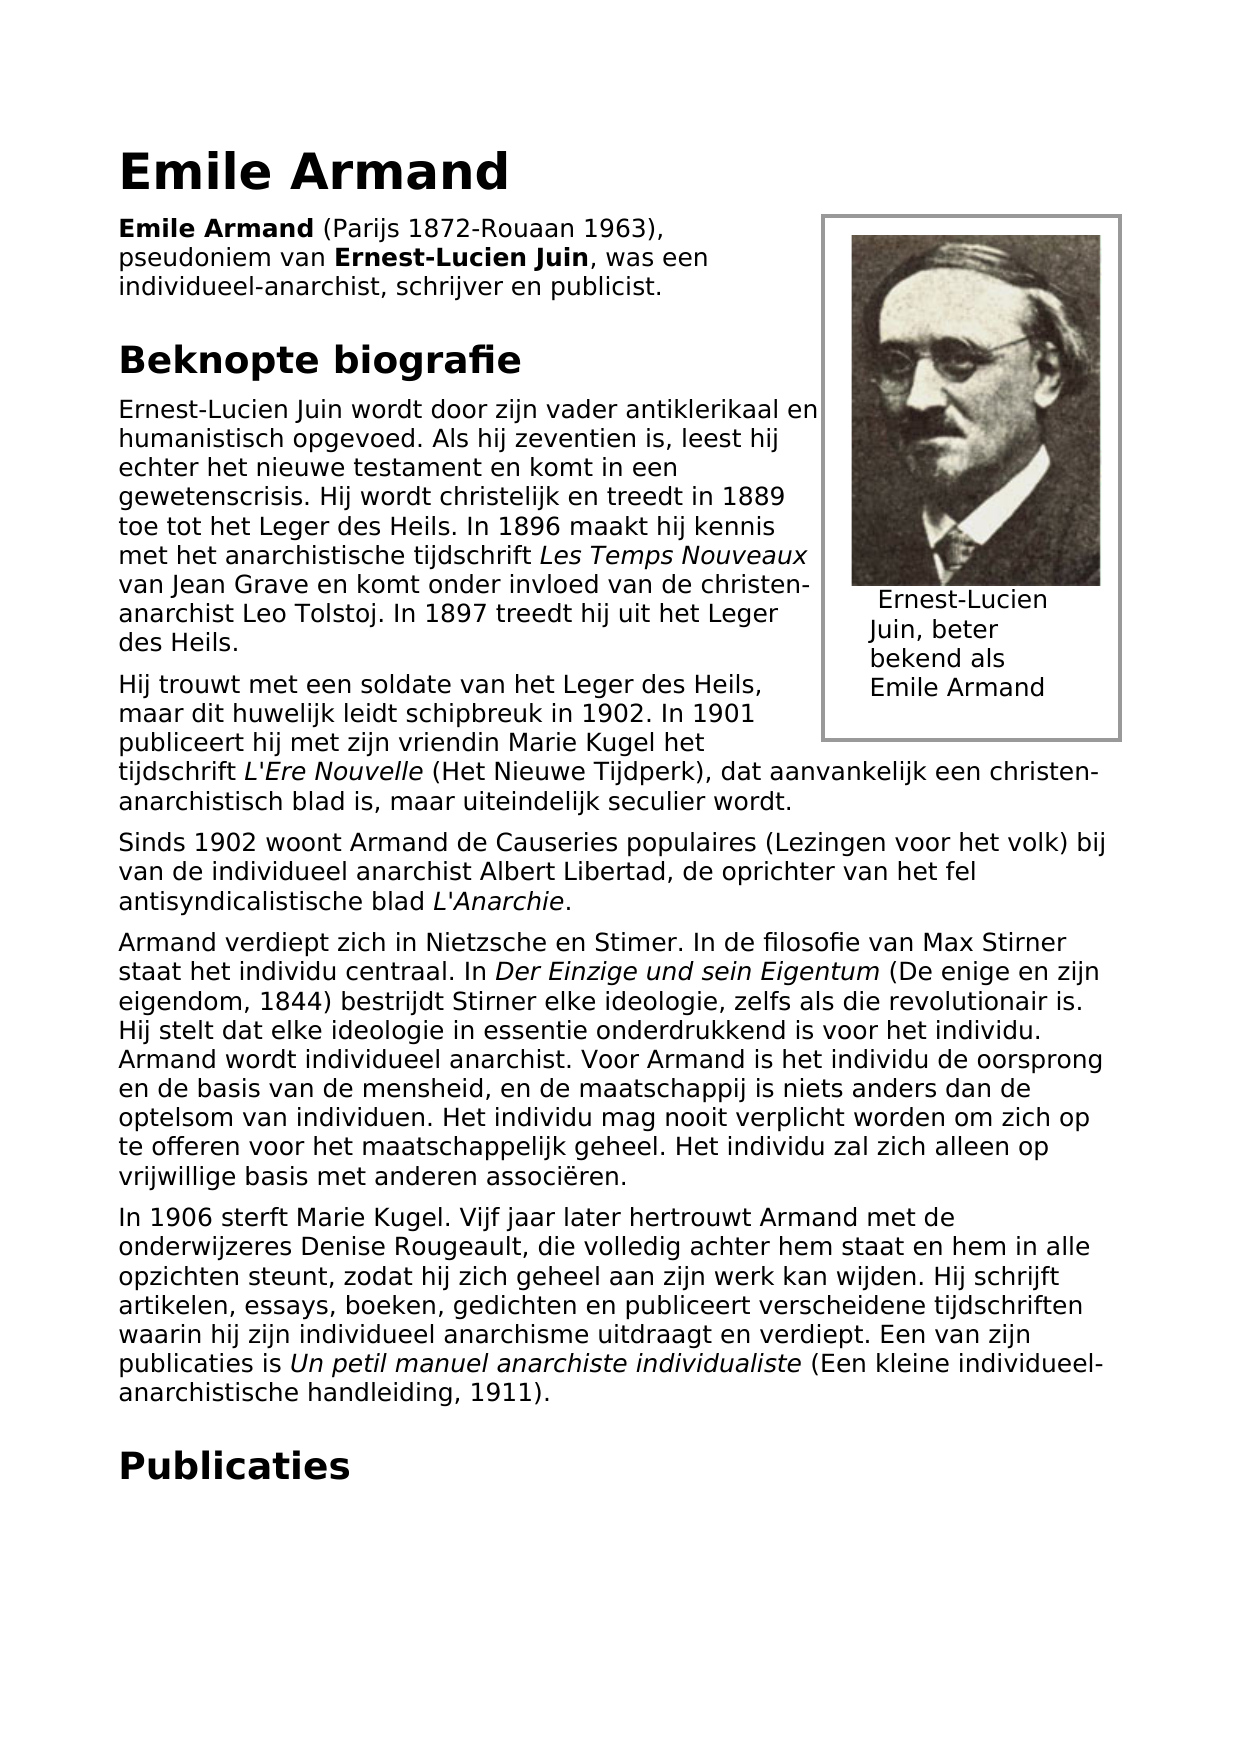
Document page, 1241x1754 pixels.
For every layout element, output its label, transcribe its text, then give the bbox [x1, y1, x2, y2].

text [825, 218, 834, 738]
text Ernest-Lucien Juin wordt door zijn vader antiklerikaal en humanistisch opgevoed. Als hij zeventien is, leest hij echter het nieuwe testament en komt in een gewetenscrisis. Hij wordt christelijk en treedt in 1889 toe tot het Leger des Heils. In 1896 maakt hij kennis met het anarchistische tijdschrift Les Temps Nouveaux van Jean Grave en komt onder invloed van de christen-anarchist Leo Tolstoj. In 1897 treedt hij uit het Leger des Heils. [118, 395, 821, 657]
subtitle Publicaties [118, 1445, 1122, 1489]
text Emile Armand (Parijs 1872-Rouaan 1963), pseudoniem van Ernest-Lucien Juin, was een individueel-anarchist, schrijver en publicist. [118, 214, 821, 301]
text In 1906 sterft Marie Kugel. Vijf jaar later hertrouwt Armand met de onderwijzeres Denise Rougeault, die volledig achter hem staat en hem in alle opzichten steunt, zodat hij zich geheel aan zijn werk kan wijden. Hij schrijft artikelen, essays, boeken, gedichten en publiceert verscheidene tijdschriften waarin hij zijn individueel anarchisme uitdraagt en verdiept. Een van zijn publicaties is Un petil manuel anarchiste individualiste (Een kleine individueel-anarchistische handleiding, 1911). [118, 1203, 1122, 1407]
picture [851, 235, 1102, 586]
text Armand verdiept zich in Nietzsche en Stimer. In de filosofie van Max Stirner staat het individu centraal. In Der Einzige und sein Eigentum (De enige en zijn eigendom, 1844) bestrijdt Stirner elke ideologie, zelfs als die revolutionair is. Hij stelt dat elke ideologie in essentie onderdrukkend is voor het individu. Armand wordt individueel anarchist. Voor Armand is het individu de oorsprong en de basis van de mensheid, en de maatschappij is niets anders dan de optelsom van individuen. Het individu mag nooit verplicht worden om zich op te offeren voor het maatschappelijk geheel. Het individu zal zich alleen op vrijwillige basis met anderen associëren. [118, 928, 1122, 1191]
subtitle Emile Armand [118, 143, 1122, 201]
text Hij trouwt met een soldate van het Leger des Heils, maar dit huwelijk leidt schipbreuk in 1902. In 1901 publiceert hij met zijn vriendin Marie Kugel het tijdschrift L'Ere Nouvelle (Het Nieuwe Tijdperk), dat aanvankelijk een christen-anarchistisch blad is, maar uiteindelijk seculier wordt. [118, 670, 1122, 816]
subtitle Beknopte biografie [118, 339, 821, 382]
text Sinds 1902 woont Armand de Causeries populaires (Lezingen voor het volk) bij van de individueel anarchist Albert Libertad, de oprichter van het fel antisyndicalistische blad L'Anarchie. [118, 828, 1122, 916]
table_header Ernest-Lucien Juin, beter bekend als Emile Armand [834, 218, 1118, 738]
